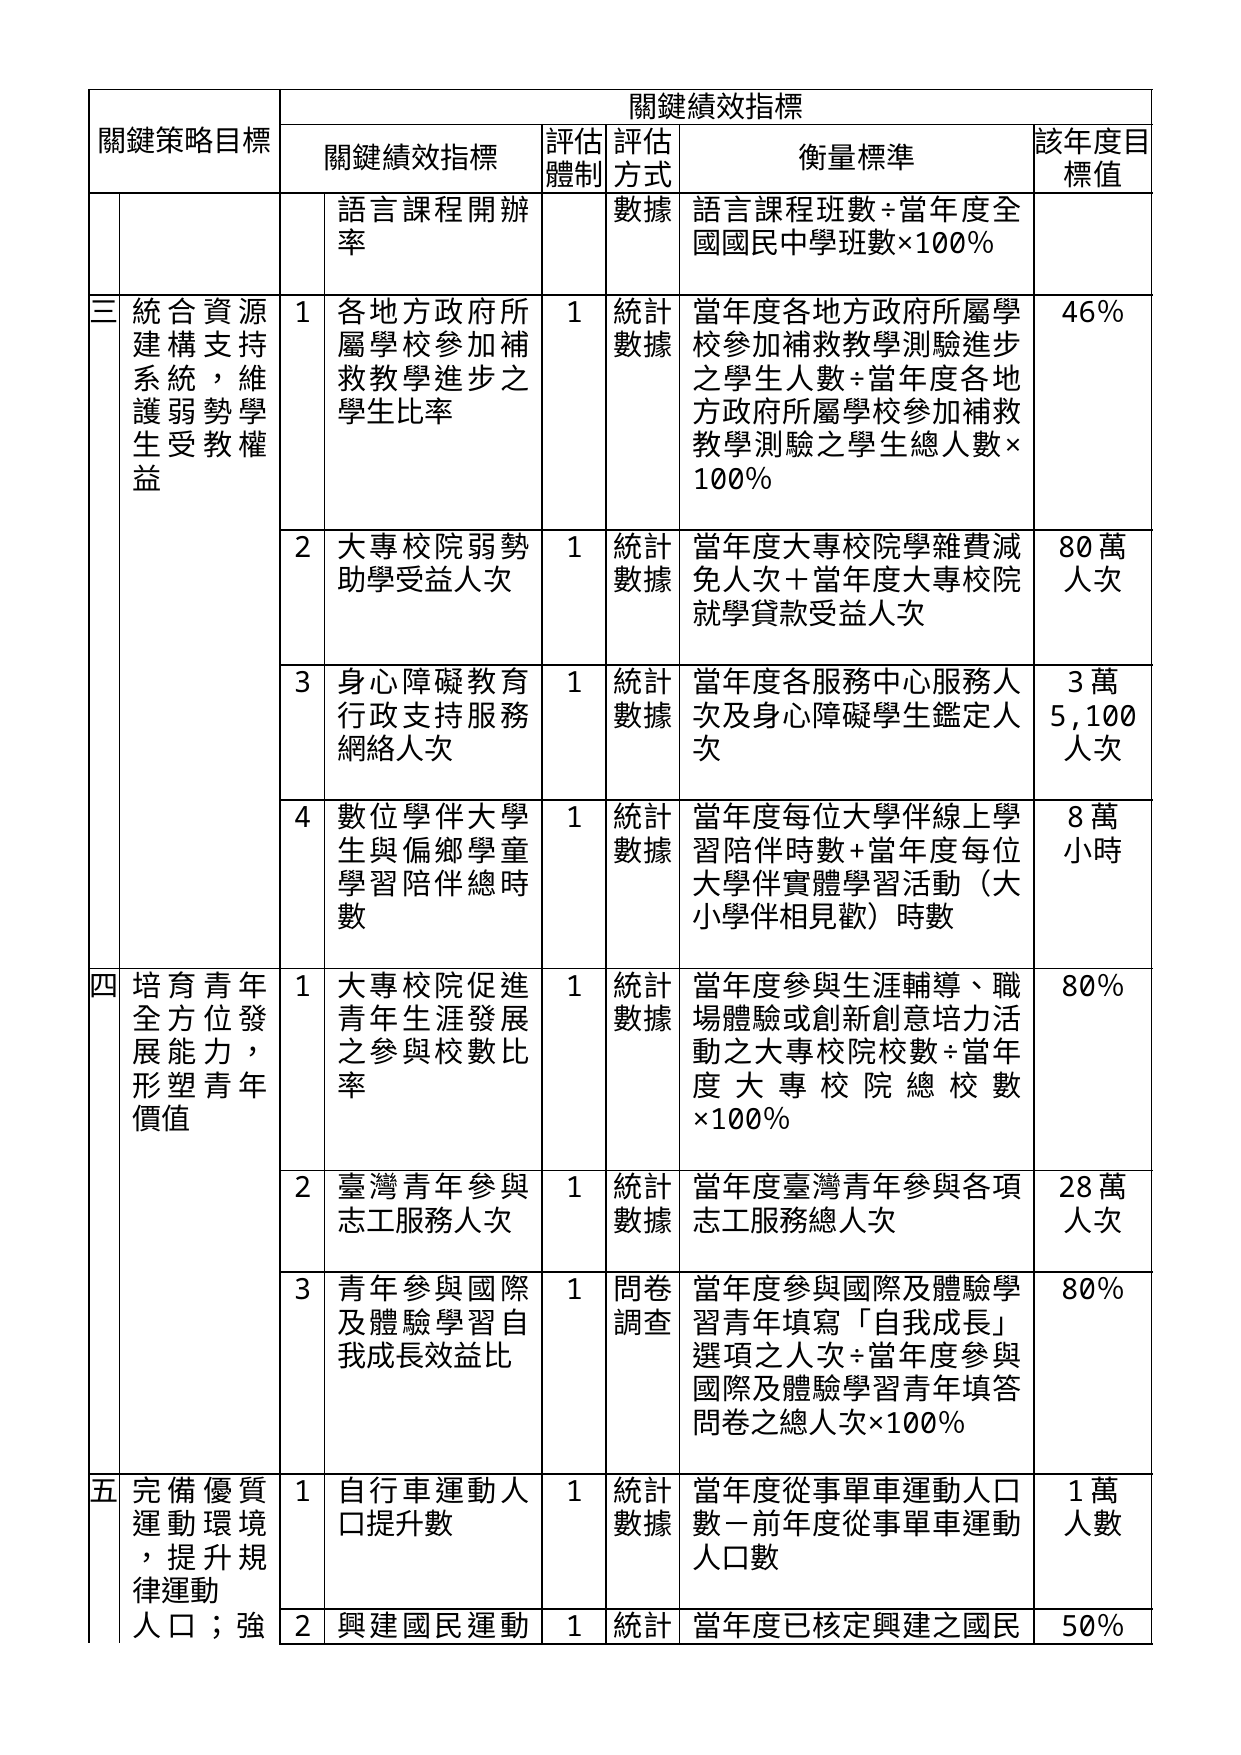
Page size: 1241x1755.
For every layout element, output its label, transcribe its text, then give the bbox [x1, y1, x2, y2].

table_cell 當年度參與生涯輔導、職場體驗或創新創意培力活動之大專校院校數÷當年度大專校院總校數×100％ [680, 969, 1033, 1169]
table_cell 50％ [1035, 1610, 1151, 1643]
table_cell 1 [543, 296, 605, 529]
table_cell 統計數據 [607, 296, 679, 529]
table_cell 1 [543, 531, 605, 664]
table_cell 關鍵績效指標 [281, 125, 541, 192]
table_cell 1 [281, 296, 324, 529]
table_cell 評估 體制 [543, 125, 605, 192]
table_cell 當年度各地方政府所屬學校參加補救教學測驗進步之學生人數÷當年度各地方政府所屬學校參加補救教學測驗之學生總人數× 100％ [680, 296, 1033, 529]
table_cell 3萬 5,100 人次 [1035, 666, 1151, 799]
table_cell 身心障礙教育行政支持服務網絡人次 [325, 666, 541, 799]
table_cell [1035, 194, 1151, 294]
table_cell 當年度每位大學伴線上學習陪伴時數+當年度每位大學伴實體學習活動（大小學伴相見歡）時數 [680, 801, 1033, 968]
table_cell [543, 194, 605, 294]
table_cell 評估 方式 [607, 125, 679, 192]
table_cell 三 [90, 296, 119, 968]
table_cell 各地方政府所屬學校參加補救教學進步之學生比率 [325, 296, 541, 529]
table_cell 1 [543, 801, 605, 968]
table_cell 8萬 小時 [1035, 801, 1151, 968]
table_cell 1萬 人數 [1035, 1475, 1151, 1608]
table_cell 當年度臺灣青年參與各項志工服務總人次 [680, 1171, 1033, 1271]
table_cell 3 [281, 1273, 324, 1473]
table_cell 興建國民運動 [325, 1610, 541, 1643]
table_cell 當年度從事單車運動人口數－前年度從事單車運動人口數 [680, 1475, 1033, 1608]
table_cell 80％ [1035, 969, 1151, 1169]
table_cell 1 [543, 1171, 605, 1271]
table_cell 四 [90, 969, 119, 1473]
table_cell 統計 [607, 1610, 679, 1643]
table_cell 2 [281, 531, 324, 664]
table_cell 當年度大專校院學雜費減免人次＋當年度大專校院就學貸款受益人次 [680, 531, 1033, 664]
table_cell 數據 [607, 194, 679, 294]
table_cell 數位學伴大學生與偏鄉學童學習陪伴總時數 [325, 801, 541, 968]
table_cell 語言課程開辦率 [325, 194, 541, 294]
table_cell 培育青年全方位發展能力，形塑青年價值 [120, 969, 279, 1473]
table_cell 統計數據 [607, 1475, 679, 1608]
table_cell 大專校院弱勢助學受益人次 [325, 531, 541, 664]
table_cell 青年參與國際及體驗學習自我成長效益比 [325, 1273, 541, 1473]
table_cell [281, 194, 324, 294]
table_cell 2 [281, 1610, 324, 1643]
table_cell 當年度各服務中心服務人次及身心障礙學生鑑定人次 [680, 666, 1033, 799]
table_header 關鍵績效指標 [281, 90, 1151, 124]
table_cell 自行車運動人口提升數 [325, 1475, 541, 1608]
table_cell 1 [543, 969, 605, 1169]
table_cell 28萬 人次 [1035, 1171, 1151, 1271]
table_cell 80％ [1035, 1273, 1151, 1473]
table_cell 完備優質運動環境，提升規律運動 [120, 1475, 279, 1608]
table_cell 統計數據 [607, 666, 679, 799]
table_cell 2 [281, 1171, 324, 1271]
table_cell 衡量標準 [680, 125, 1033, 192]
table_cell 統合資源建構支持系統，維護弱勢學生受教權益 [120, 296, 279, 968]
table_cell 當年度已核定興建之國民 [680, 1610, 1033, 1643]
table_cell 大專校院促進青年生涯發展之參與校數比率 [325, 969, 541, 1169]
table_cell 人口；強 [120, 1608, 279, 1643]
table_cell 1 [543, 666, 605, 799]
table_cell 1 [543, 1610, 605, 1643]
table_cell 4 [281, 801, 324, 968]
table_cell 該年度目標值 [1035, 125, 1151, 192]
table_cell 46％ [1035, 296, 1151, 529]
table_cell [90, 194, 119, 294]
table_cell 統計數據 [607, 1171, 679, 1271]
table_cell 統計數據 [607, 801, 679, 968]
table_cell 統計數據 [607, 969, 679, 1169]
table_cell 1 [281, 1475, 324, 1608]
table_cell 臺灣青年參與志工服務人次 [325, 1171, 541, 1271]
table_cell 1 [281, 969, 324, 1169]
table_header 關鍵策略目標 [90, 90, 279, 192]
table_cell 1 [543, 1475, 605, 1608]
table_cell 當年度參與國際及體驗學習青年填寫「自我成長」選項之人次÷當年度參與國際及體驗學習青年填答問卷之總人次×100％ [680, 1273, 1033, 1473]
table_cell 80萬 人次 [1035, 531, 1151, 664]
table_cell [120, 194, 279, 294]
table_cell 1 [543, 1273, 605, 1473]
table_cell 3 [281, 666, 324, 799]
table_cell 五 [90, 1475, 119, 1608]
table_cell 語言課程班數÷當年度全國國民中學班數×100％ [680, 194, 1033, 294]
table_cell 問卷調查 [607, 1273, 679, 1473]
table_cell [90, 1608, 119, 1643]
table_cell 統計數據 [607, 531, 679, 664]
